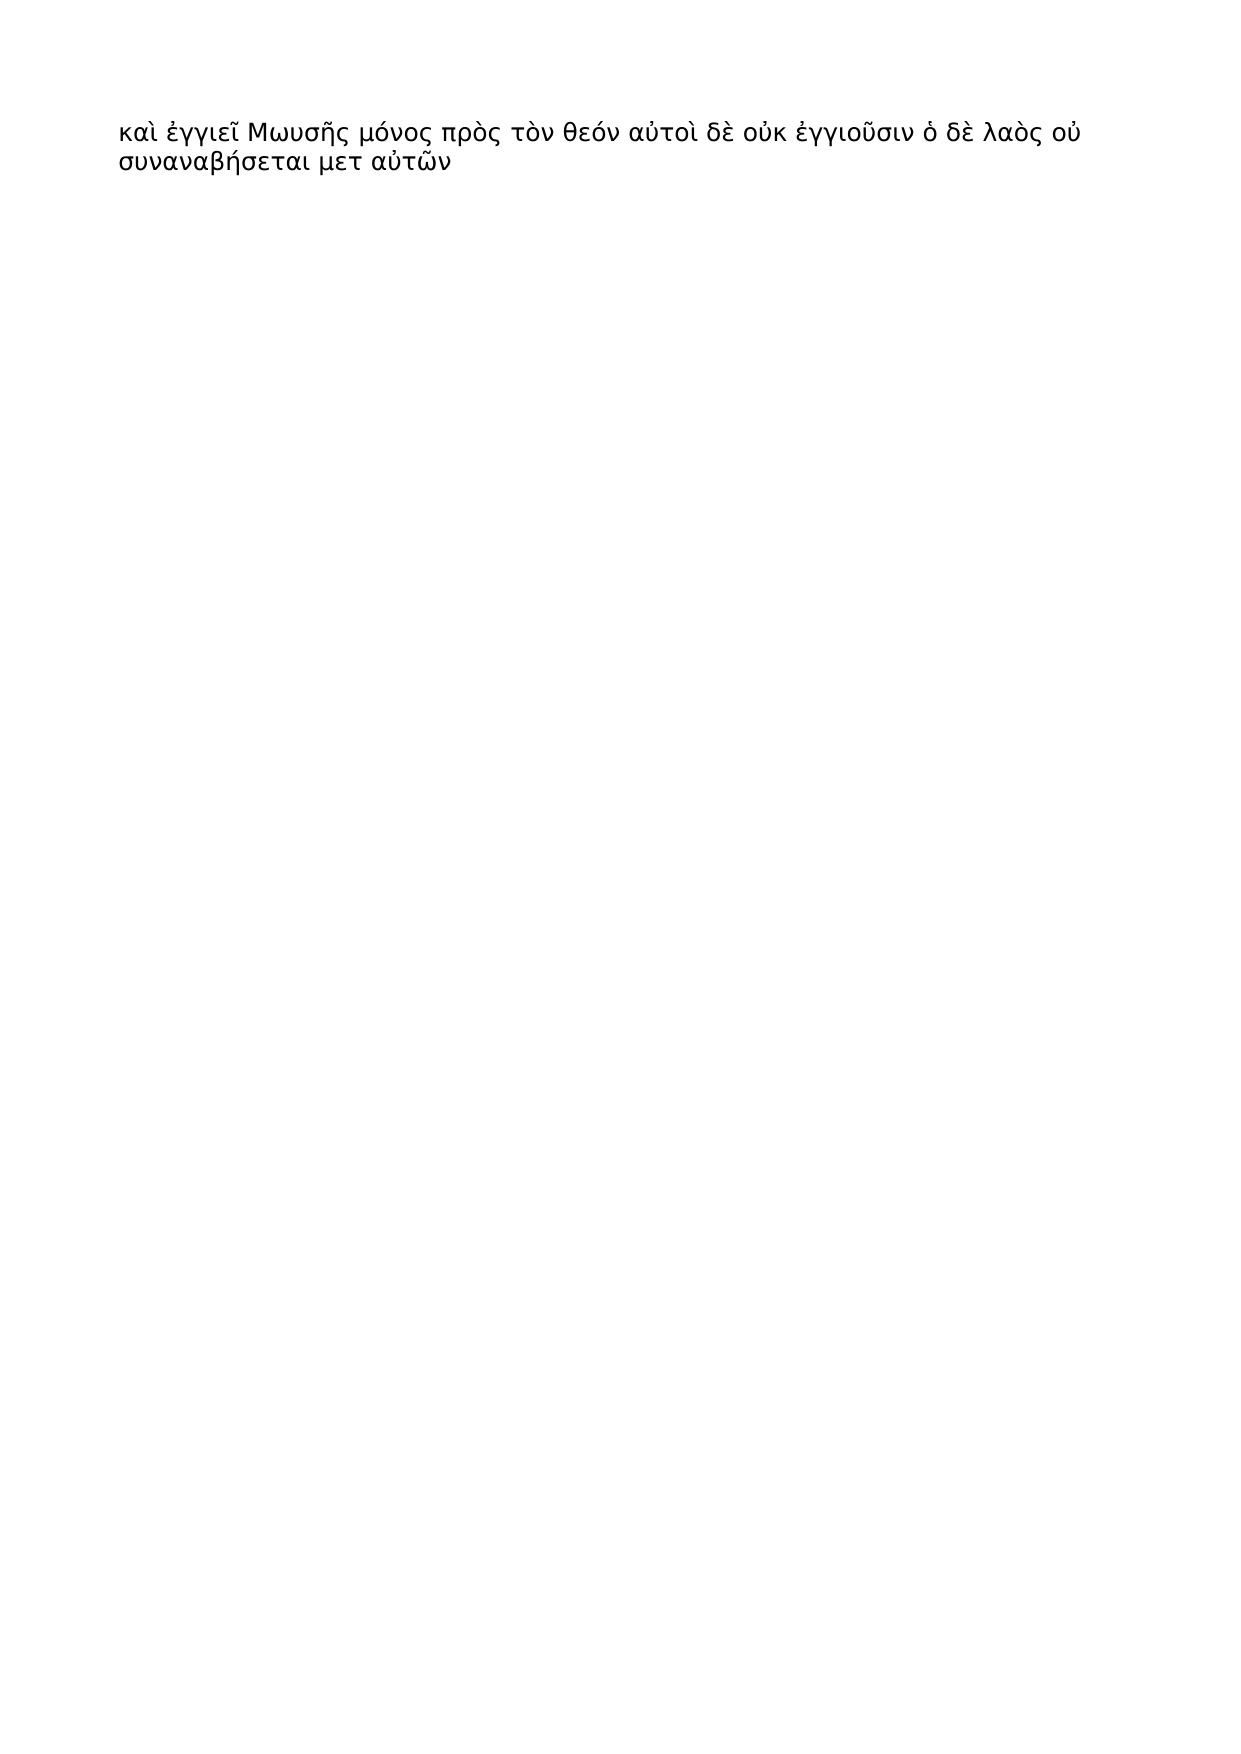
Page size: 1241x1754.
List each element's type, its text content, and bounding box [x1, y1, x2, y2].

text καὶ ἐγγιεῖ Μωυσῆς μόνος πρὸς τὸν θεόν αὐτοὶ δὲ οὐκ ἐγγιοῦσιν ὁ δὲ λαὸς οὐ συναναβήσεται μετ αὐτῶν [118, 118, 1122, 176]
